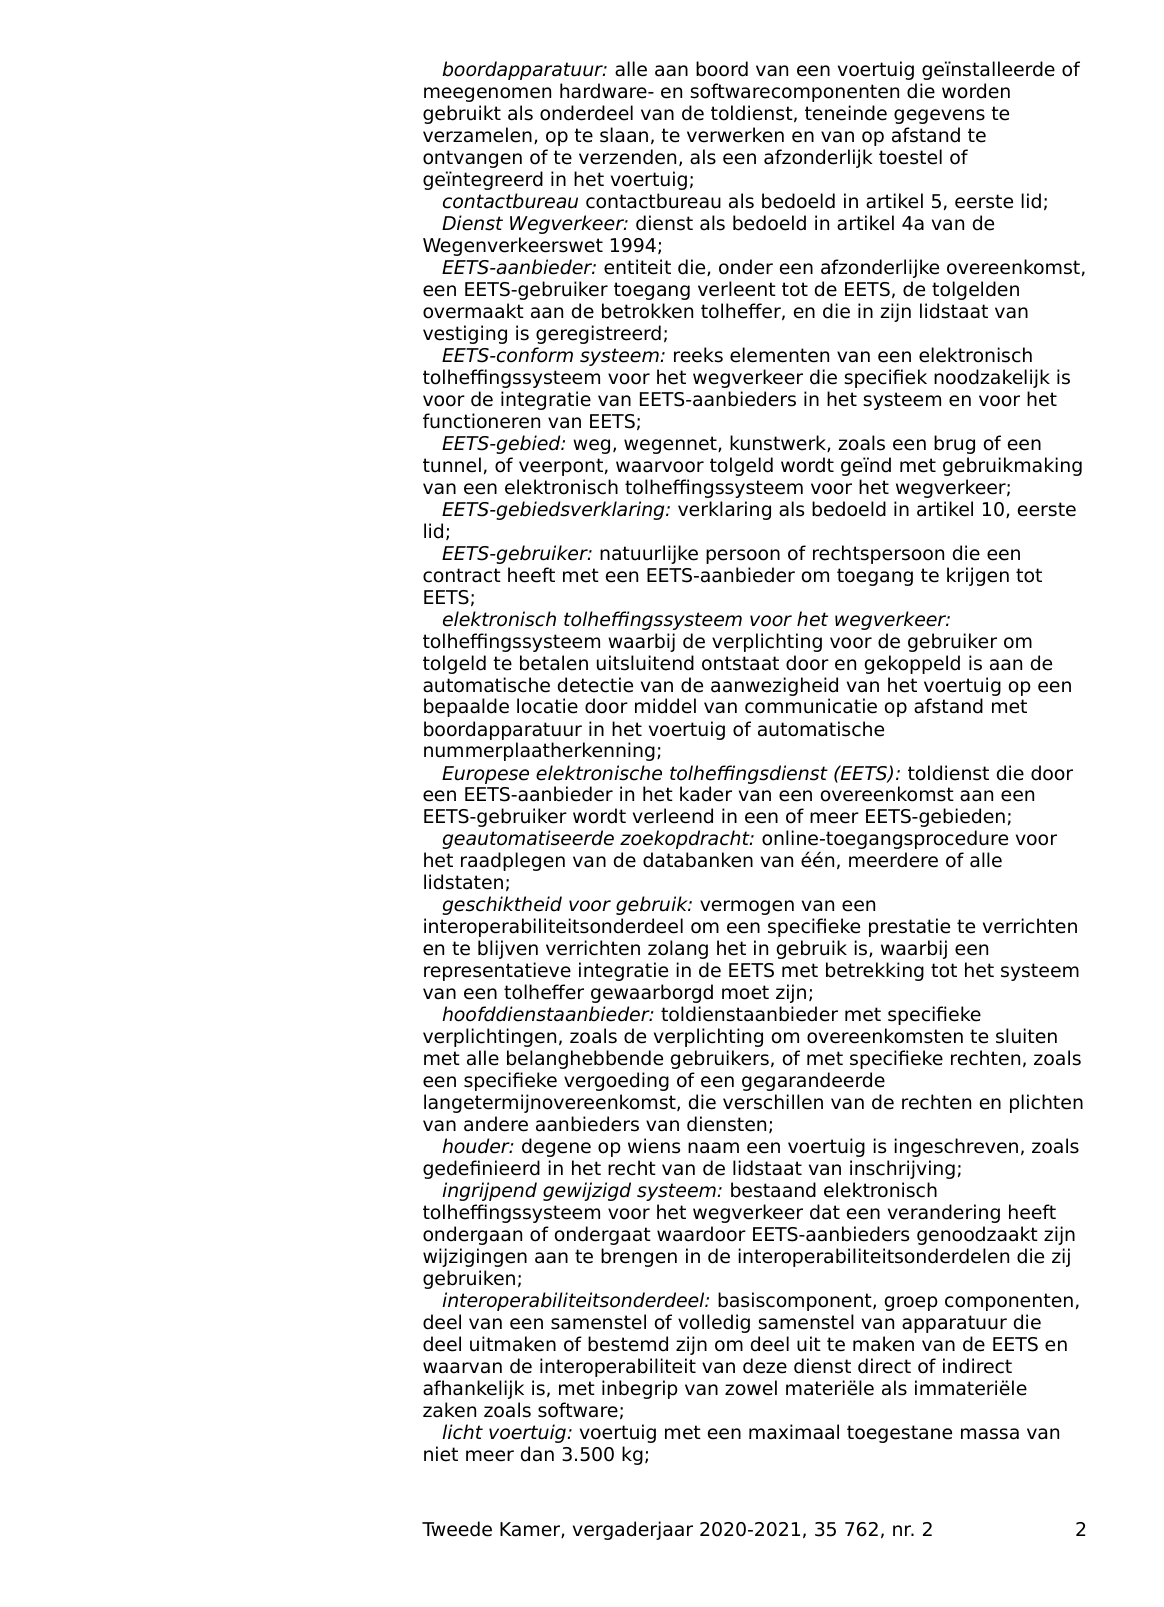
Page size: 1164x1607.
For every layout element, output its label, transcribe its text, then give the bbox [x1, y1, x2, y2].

text EETS-gebruiker: natuurlijke persoon of rechtspersoon die een contract heeft met een EETS-aanbieder om toegang te krijgen tot EETS; [422, 543, 1087, 608]
text EETS-gebiedsverklaring: verklaring als bedoeld in artikel 10, eerste lid; [422, 499, 1087, 543]
text Dienst Wegverkeer: dienst als bedoeld in artikel 4a van de Wegenverkeerswet 1994; [422, 213, 1087, 257]
text geschiktheid voor gebruik: vermogen van een interoperabiliteitsonderdeel om een specifieke prestatie te verrichten en te blijven verrichten zolang het in gebruik is, waarbij een representatieve integratie in de EETS met betrekking tot het systeem van een tolheffer gewaarborgd moet zijn; [422, 894, 1087, 1004]
text elektronisch tolheffingssysteem voor het wegverkeer: tolheffingssysteem waarbij de verplichting voor de gebruiker om tolgeld te betalen uitsluitend ontstaat door en gekoppeld is aan de automatische detectie van de aanwezigheid van het voertuig op een bepaalde locatie door middel van communicatie op afstand met boordapparatuur in het voertuig of automatische nummerplaatherkenning; [422, 608, 1087, 762]
text contactbureau contactbureau als bedoeld in artikel 5, eerste lid; [422, 191, 1087, 213]
text hoofddienstaanbieder: toldienstaanbieder met specifieke verplichtingen, zoals de verplichting om overeenkomsten te sluiten met alle belanghebbende gebruikers, of met specifieke rechten, zoals een specifieke vergoeding of een gegarandeerde langetermijnovereenkomst, die verschillen van de rechten en plichten van andere aanbieders van diensten; [422, 1004, 1087, 1136]
text geautomatiseerde zoekopdracht: online-toegangsprocedure voor het raadplegen van de databanken van één, meerdere of alle lidstaten; [422, 828, 1087, 894]
text EETS-conform systeem: reeks elementen van een elektronisch tolheffingssysteem voor het wegverkeer die specifiek noodzakelijk is voor de integratie van EETS-aanbieders in het systeem en voor het functioneren van EETS; [422, 345, 1087, 433]
text licht voertuig: voertuig met een maximaal toegestane massa van niet meer dan 3.500 kg; [422, 1422, 1087, 1466]
text Europese elektronische tolheffingsdienst (EETS): toldienst die door een EETS-aanbieder in het kader van een overeenkomst aan een EETS-gebruiker wordt verleend in een of meer EETS-gebieden; [422, 762, 1087, 828]
text EETS-aanbieder: entiteit die, onder een afzonderlijke overeenkomst, een EETS-gebruiker toegang verleent tot de EETS, de tolgelden overmaakt aan de betrokken tolheffer, en die in zijn lidstaat van vestiging is geregistreerd; [422, 257, 1087, 345]
text ingrijpend gewijzigd systeem: bestaand elektronisch tolheffingssysteem voor het wegverkeer dat een verandering heeft ondergaan of ondergaat waardoor EETS-aanbieders genoodzaakt zijn wijzigingen aan te brengen in de interoperabiliteitsonderdelen die zij gebruiken; [422, 1180, 1087, 1290]
text houder: degene op wiens naam een voertuig is ingeschreven, zoals gedefinieerd in het recht van de lidstaat van inschrijving; [422, 1136, 1087, 1180]
text interoperabiliteitsonderdeel: basiscomponent, groep componenten, deel van een samenstel of volledig samenstel van apparatuur die deel uitmaken of bestemd zijn om deel uit te maken van de EETS en waarvan de interoperabiliteit van deze dienst direct of indirect afhankelijk is, met inbegrip van zowel materiële als immateriële zaken zoals software; [422, 1290, 1087, 1422]
text EETS-gebied: weg, wegennet, kunstwerk, zoals een brug of een tunnel, of veerpont, waarvoor tolgeld wordt geïnd met gebruikmaking van een elektronisch tolheffingssysteem voor het wegverkeer; [422, 433, 1087, 499]
text boordapparatuur: alle aan boord van een voertuig geïnstalleerde of meegenomen hardware- en softwarecomponenten die worden gebruikt als onderdeel van de toldienst, teneinde gegevens te verzamelen, op te slaan, te verwerken en van op afstand te ontvangen of te verzenden, als een afzonderlijk toestel of geïntegreerd in het voertuig; [422, 59, 1087, 191]
